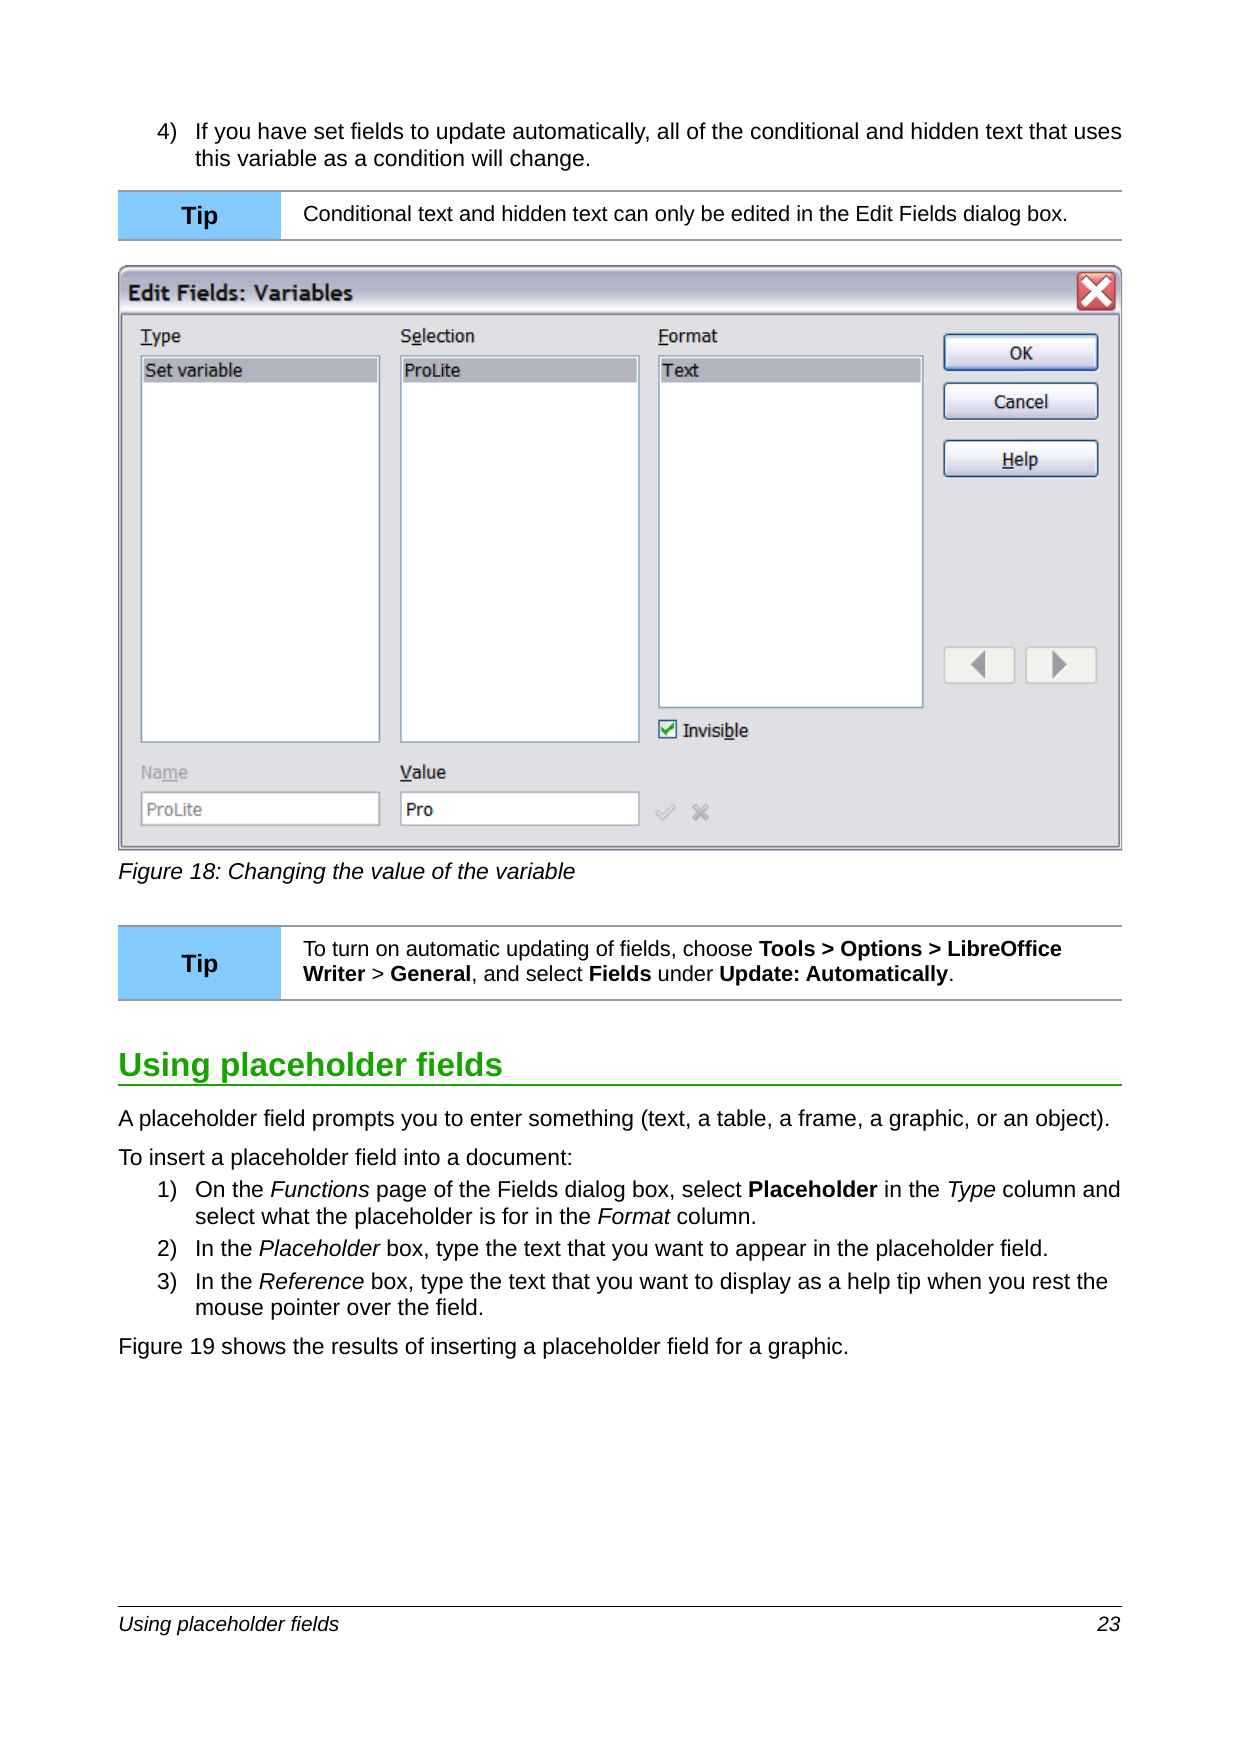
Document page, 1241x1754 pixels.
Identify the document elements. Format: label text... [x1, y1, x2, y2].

list To insert a placeholder field into a document: [118, 1144, 1122, 1170]
list On the Functions page of the Fields dialog box, select Placeholder in the Type column and select what the placeholder is for in the Format column. [177, 1176, 1122, 1229]
text A placeholder field prompts you to enter something (text, a table, a frame, a graphic, or an object). [118, 1105, 1122, 1131]
text Figure 19 shows the results of inserting a placeholder field for a graphic. [118, 1333, 1122, 1359]
picture [118, 265, 1123, 852]
table_header To turn on automatic updating of fields, choose Tools > Options > LibreOffice Writer > General, and select Fields under Update: Automatically. [281, 927, 1122, 999]
subtitle Using placeholder fields [118, 1045, 1122, 1084]
text Figure 18: Changing the value of the variable [118, 858, 1122, 884]
list In the Reference box, type the text that you want to display as a help tip when you rest the mouse pointer over the field. [177, 1268, 1122, 1321]
table_header Tip [118, 927, 281, 999]
list In the Placeholder box, type the text that you want to appear in the placeholder field. [177, 1235, 1122, 1262]
table_header Tip [118, 192, 281, 239]
table_header Conditional text and hidden text can only be edited in the Edit Fields dialog box. [281, 192, 1122, 239]
list If you have set fields to update automatically, all of the conditional and hidden text that uses this variable as a condition will change. [177, 118, 1122, 171]
